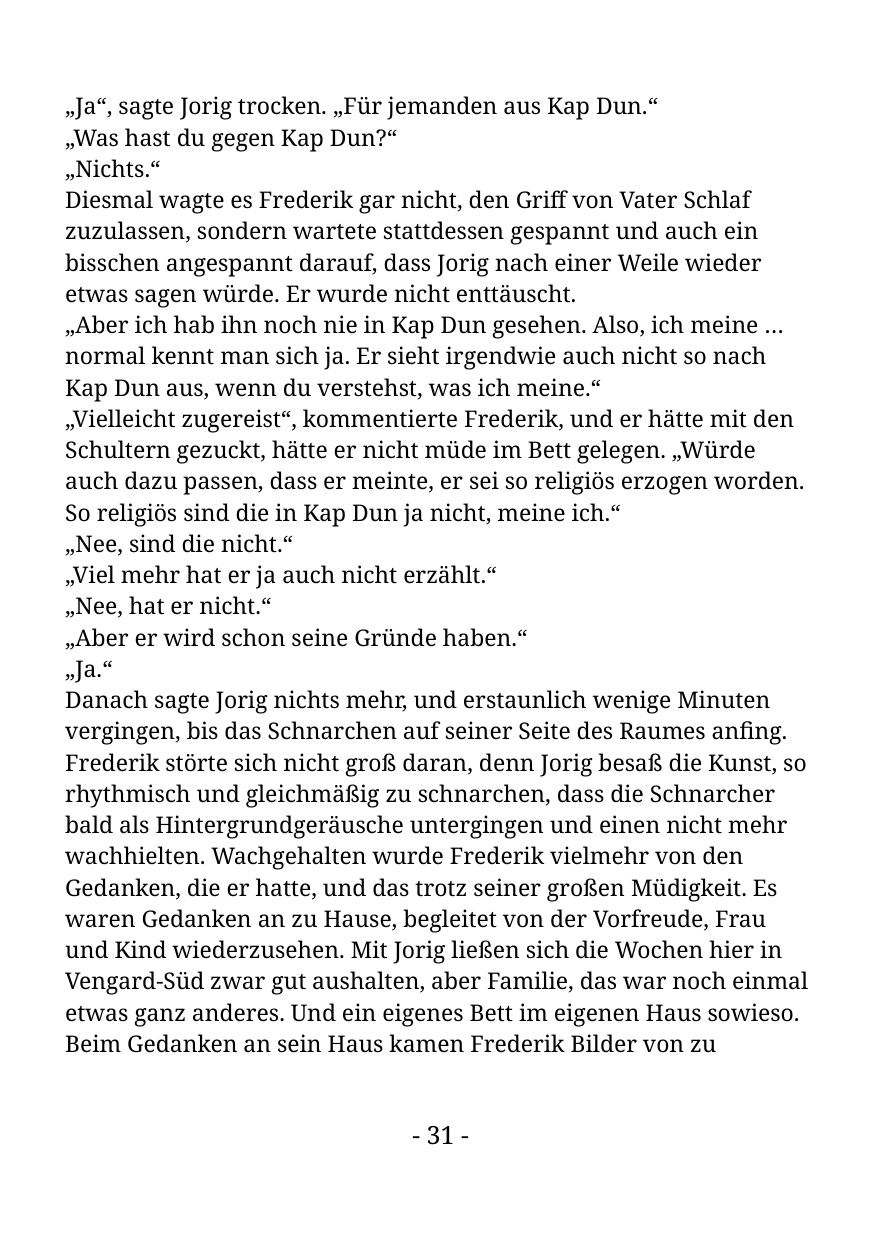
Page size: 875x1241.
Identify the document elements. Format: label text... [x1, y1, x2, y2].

text Beim Gedanken an sein Haus kamen Frederik Bilder von zu [65, 1028, 809, 1059]
text „Ja“, sagte Jorig trocken. „Für jemanden aus Kap Dun.“ [65, 90, 809, 122]
text Diesmal wagte es Frederik gar nicht, den Griff von Vater Schlaf zuzulassen, sondern wartete stattdessen gespannt und auch ein bisschen angespannt darauf, dass Jorig nach einer Weile wieder etwas sagen würde. Er wurde nicht enttäuscht. [65, 184, 809, 309]
text „Viel mehr hat er ja auch nicht erzählt.“ [65, 559, 809, 590]
text „Nichts.“ [65, 153, 809, 184]
text „Nee, hat er nicht.“ [65, 590, 809, 622]
text „Ja.“ [65, 653, 809, 684]
text Danach sagte Jorig nichts mehr, und erstaunlich wenige Minuten vergingen, bis das Schnarchen auf seiner Seite des Raumes anfing. Frederik störte sich nicht groß daran, denn Jorig besaß die Kunst, so rhythmisch und gleichmäßig zu schnarchen, dass die Schnarcher bald als Hintergrundgeräusche untergingen und einen nicht mehr wachhielten. Wachgehalten wurde Frederik vielmehr von den Gedanken, die er hatte, und das trotz seiner großen Müdigkeit. Es waren Gedanken an zu Hause, begleitet von der Vorfreude, Frau und Kind wiederzusehen. Mit Jorig ließen sich die Wochen hier in Vengard-Süd zwar gut aushalten, aber Familie, das war noch einmal etwas ganz anderes. Und ein eigenes Bett im eigenen Haus sowieso. [65, 684, 809, 1028]
text „Nee, sind die nicht.“ [65, 528, 809, 559]
text „Aber er wird schon seine Gründe haben.“ [65, 622, 809, 653]
text „Was hast du gegen Kap Dun?“ [65, 122, 809, 153]
text „Aber ich hab ihn noch nie in Kap Dun gesehen. Also, ich meine … normal kennt man sich ja. Er sieht irgendwie auch nicht so nach Kap Dun aus, wenn du verstehst, was ich meine.“ [65, 309, 809, 403]
text „Vielleicht zugereist“, kommentierte Frederik, und er hätte mit den Schultern gezuckt, hätte er nicht müde im Bett gelegen. „Würde auch dazu passen, dass er meinte, er sei so religiös erzogen worden. So religiös sind die in Kap Dun ja nicht, meine ich.“ [65, 403, 809, 528]
